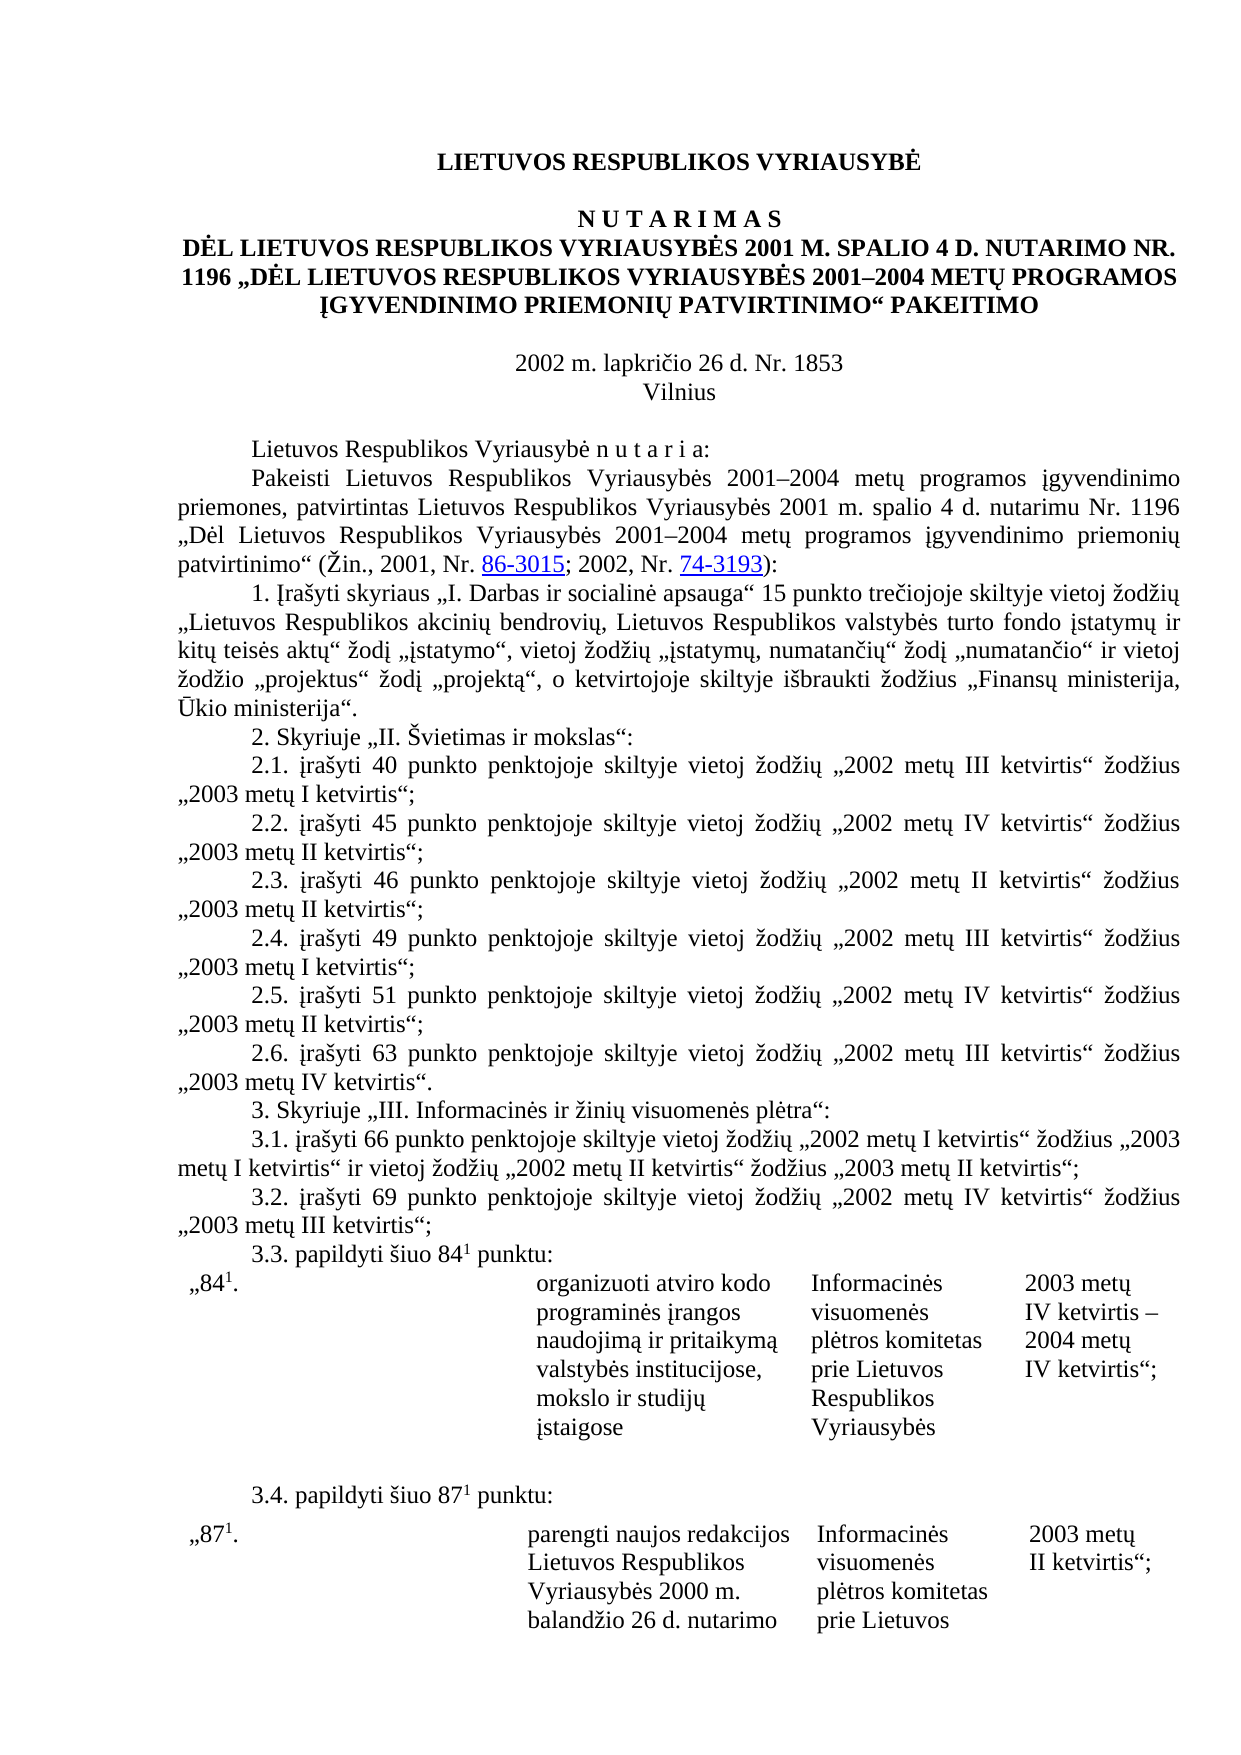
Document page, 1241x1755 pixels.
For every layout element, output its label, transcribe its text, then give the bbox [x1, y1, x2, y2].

text Pakeisti Lietuvos Respublikos Vyriausybės 2001–2004 metų programos įgyvendinimo priemones, patvirtintas Lietuvos Respublikos Vyriausybės 2001 m. spalio 4 d. nutarimu Nr. 1196 „Dėl Lietuvos Respublikos Vyriausybės 2001–2004 metų programos įgyvendinimo priemonių patvirtinimo“ (Žin., 2001, Nr. 86-3015; 2002, Nr. 74-3193): [177, 463, 1181, 578]
text DĖL LIETUVOS RESPUBLIKOS VYRIAUSYBĖS 2001 M. SPALIO 4 D. NUTARIMO NR. 1196 „DĖL LIETUVOS RESPUBLIKOS VYRIAUSYBĖS 2001–2004 METŲ PROGRAMOS ĮGYVENDINIMO PRIEMONIŲ PATVIRTINIMO“ PAKEITIMO [177, 233, 1181, 319]
text 3.1. įrašyti 66 punkto penktojoje skiltyje vietoj žodžių „2002 metų I ketvirtis“ žodžius „2003 metų I ketvirtis“ ir vietoj žodžių „2002 metų II ketvirtis“ žodžius „2003 metų II ketvirtis“; [177, 1124, 1181, 1182]
text 3. Skyriuje „III. Informacinės ir žinių visuomenės plėtra“: [177, 1096, 1181, 1124]
text 3.4. papildyti šiuo 871 punktu: [177, 1480, 1181, 1509]
text LIETUVOS RESPUBLIKOS VYRIAUSYBĖ [177, 147, 1181, 176]
text 2.4. įrašyti 49 punkto penktojoje skiltyje vietoj žodžių „2002 metų III ketvirtis“ žodžius „2003 metų I ketvirtis“; [177, 923, 1181, 981]
table_header „871. [177, 1509, 265, 1634]
table_header organizuoti atviro kodo programinės įrangos naudojimą ir pritaikymą valstybės institucijose, mokslo ir studijų įstaigose [525, 1268, 799, 1480]
text Vilnius [177, 377, 1181, 406]
text 2.2. įrašyti 45 punkto penktojoje skiltyje vietoj žodžių „2002 metų IV ketvirtis“ žodžius „2003 metų II ketvirtis“; [177, 808, 1181, 866]
text 3.3. papildyti šiuo 841 punktu: [177, 1239, 1181, 1268]
table_header Informacinės visuomenės plėtros komitetas prie Lietuvos Respublikos Vyriausybės [800, 1268, 1013, 1480]
table_header [265, 1268, 525, 1480]
text 3.2. įrašyti 69 punkto penktojoje skiltyje vietoj žodžių „2002 metų IV ketvirtis“ žodžius „2003 metų III ketvirtis“; [177, 1182, 1181, 1239]
text 1. Įrašyti skyriaus „I. Darbas ir socialinė apsauga“ 15 punkto trečiojoje skiltyje vietoj žodžių „Lietuvos Respublikos akcinių bendrovių, Lietuvos Respublikos valstybės turto fondo įstatymų ir kitų teisės aktų“ žodį „įstatymo“, vietoj žodžių „įstatymų, numatančių“ žodį „numatančio“ ir vietoj žodžio „projektus“ žodį „projektą“, o ketvirtojoje skiltyje išbraukti žodžius „Finansų ministerija, Ūkio ministerija“. [177, 578, 1181, 722]
table_header Informacinės visuomenės plėtros komitetas prie Lietuvos [805, 1509, 1018, 1634]
table_header parengti naujos redakcijos Lietuvos Respublikos Vyriausybės 2000 m. balandžio 26 d. nutarimo [516, 1509, 805, 1634]
text N U T A R I M A S [177, 204, 1181, 233]
text 2. Skyriuje „II. Švietimas ir mokslas“: [177, 722, 1181, 751]
text 2.1. įrašyti 40 punkto penktojoje skiltyje vietoj žodžių „2002 metų III ketvirtis“ žodžius „2003 metų I ketvirtis“; [177, 751, 1181, 808]
text 2.3. įrašyti 46 punkto penktojoje skiltyje vietoj žodžių „2002 metų II ketvirtis“ žodžius „2003 metų II ketvirtis“; [177, 866, 1181, 923]
text 2.6. įrašyti 63 punkto penktojoje skiltyje vietoj žodžių „2002 metų III ketvirtis“ žodžius „2003 metų IV ketvirtis“. [177, 1038, 1181, 1096]
table_header 2003 metų IV ketvirtis – 2004 metų IV ketvirtis“; [1013, 1268, 1181, 1480]
text 2.5. įrašyti 51 punkto penktojoje skiltyje vietoj žodžių „2002 metų IV ketvirtis“ žodžius „2003 metų II ketvirtis“; [177, 981, 1181, 1038]
table_header „841. [177, 1268, 265, 1480]
table_header 2003 metų II ketvirtis“; [1018, 1509, 1181, 1634]
table_header [265, 1509, 516, 1634]
text 2002 m. lapkričio 26 d. Nr. 1853 [177, 348, 1181, 377]
text Lietuvos Respublikos Vyriausybė nutaria: [177, 434, 1181, 463]
